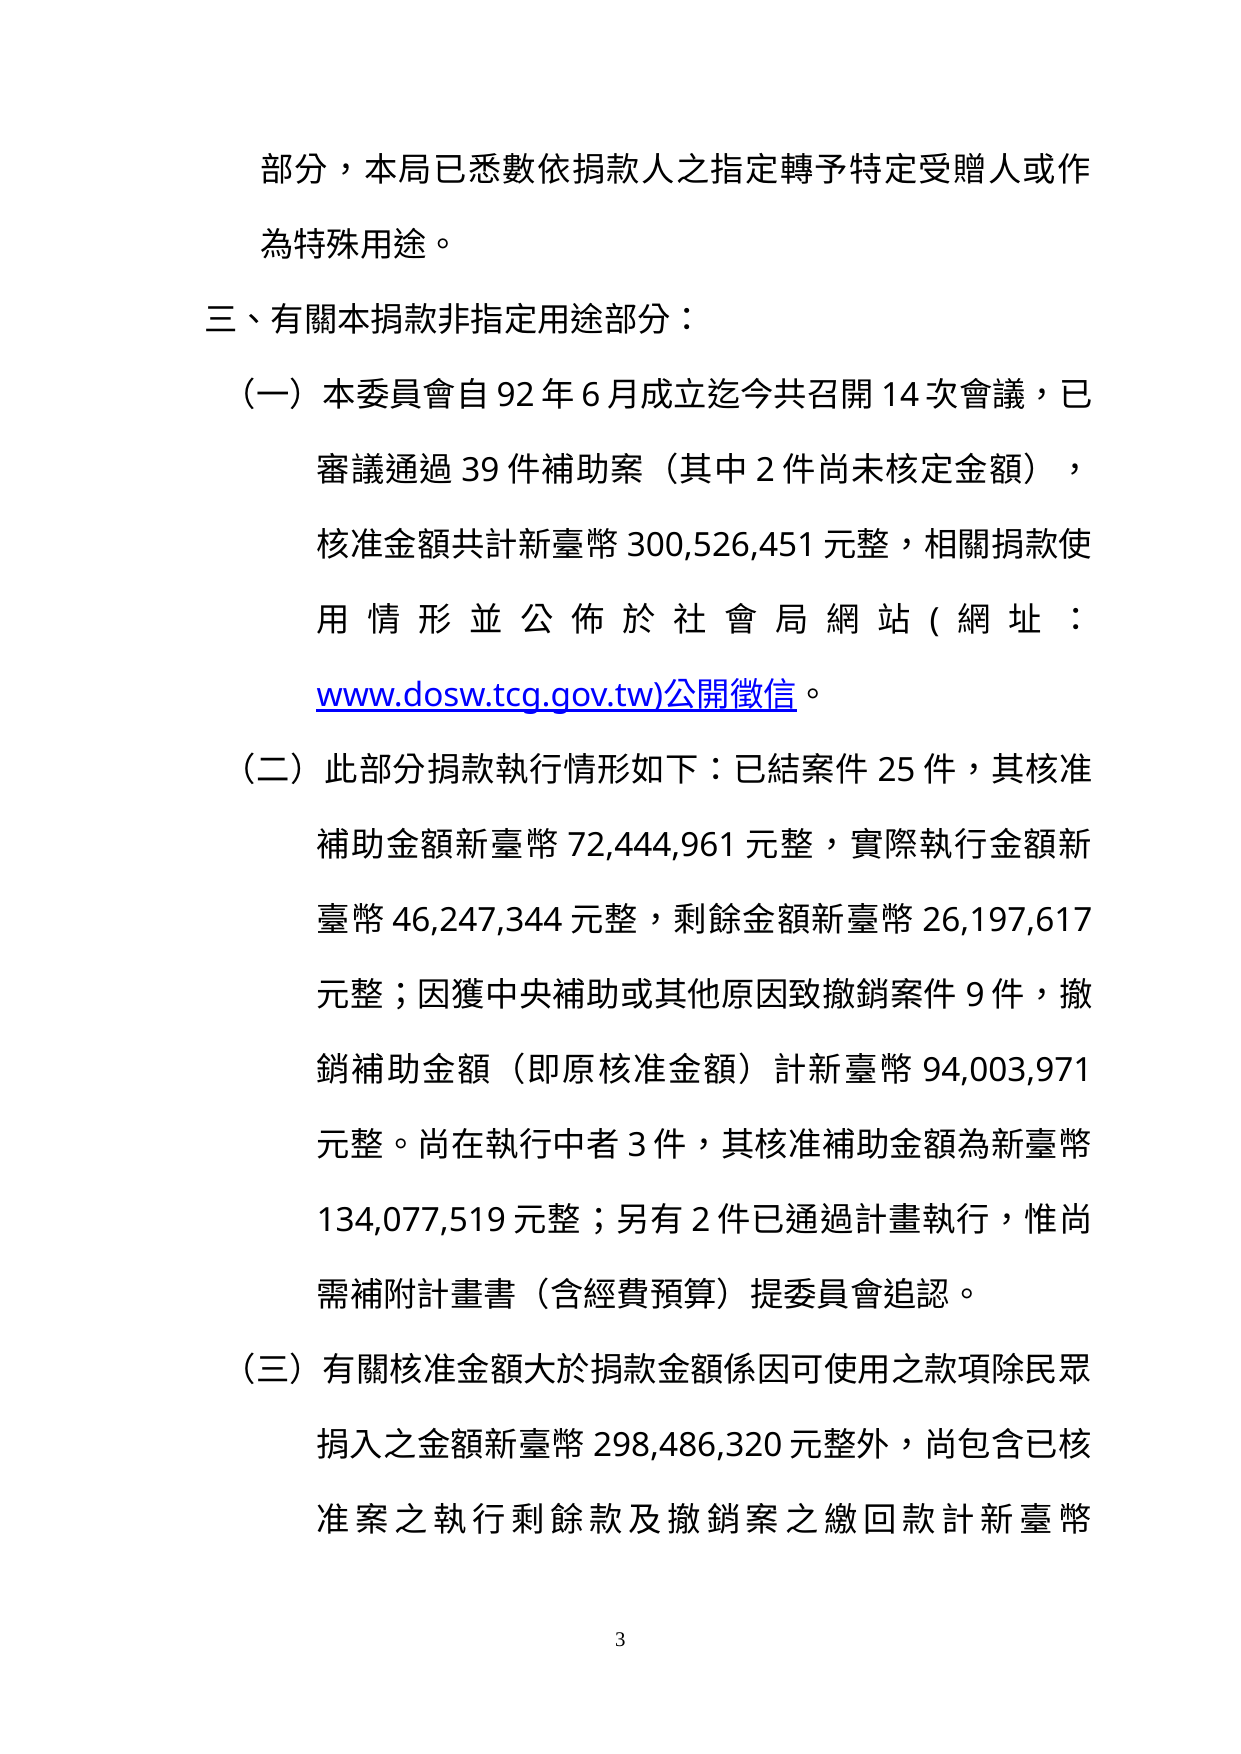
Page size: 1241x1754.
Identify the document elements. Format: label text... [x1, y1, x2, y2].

text （二）此部分捐款執行情形如下：已結案件25件，其核准補助金額新臺幣72,444,961元整，實際執行金額新臺幣46,247,344元整，剩餘金額新臺幣26,197,617元整；因獲中央補助或其他原因致撤銷案件9件，撤銷補助金額（即原核准金額）計新臺幣94,003,971元整。尚在執行中者3件，其核准補助金額為新臺幣134,077,519元整；另有2件已通過計畫執行，惟尚需補附計畫書（含經費預算）提委員會追認。 [223, 730, 1092, 1330]
text 三、有關本捐款非指定用途部分： [204, 280, 1092, 355]
text 部分，本局已悉數依捐款人之指定轉予特定受贈人或作為特殊用途。 [204, 130, 1092, 280]
text （三）有關核准金額大於捐款金額係因可使用之款項除民眾捐入之金額新臺幣298,486,320元整外，尚包含已核准案之執行剩餘款及撤銷案之繳回款計新臺幣 [222, 1330, 1092, 1555]
text （一）本委員會自92年6月成立迄今共召開14次會議，已審議通過39件補助案（其中2件尚未核定金額），核准金額共計新臺幣300,526,451元整，相關捐款使用情形並公佈於社會局網站(網址：www.dosw.tcg.gov.tw)公開徵信。 [223, 355, 1092, 730]
